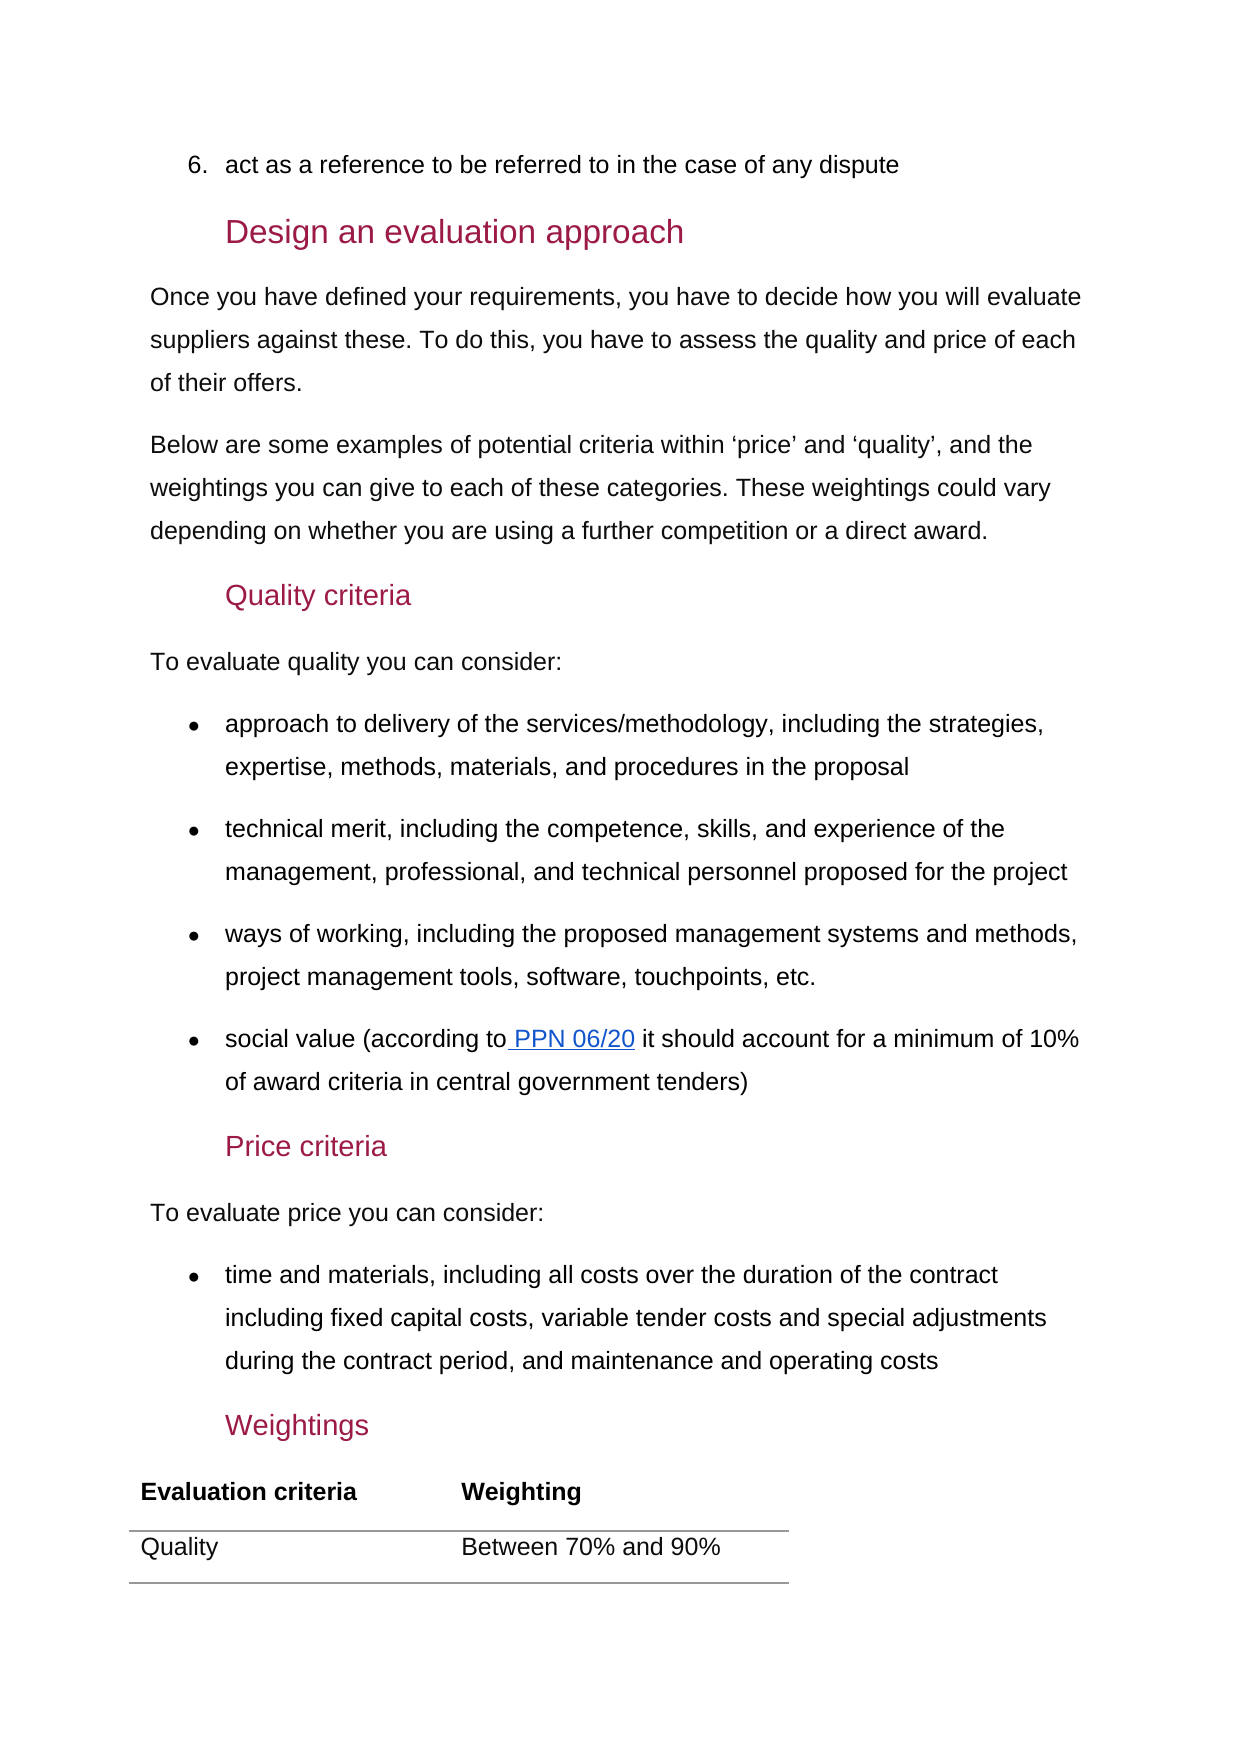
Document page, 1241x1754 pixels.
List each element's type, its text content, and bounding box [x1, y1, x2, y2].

text To evaluate price you can consider: [150, 1198, 1090, 1227]
list technical merit, including the competence, skills, and experience of the management, professional, and technical personnel proposed for the project [187, 814, 1090, 886]
table_cell Between 70% and 90% [450, 1532, 789, 1582]
subtitle Price criteria [150, 1129, 1090, 1163]
subtitle Design an evaluation approach [150, 212, 1090, 250]
table_cell Quality [129, 1532, 450, 1582]
list social value (according to PPN 06/20 it should account for a minimum of 10% of award criteria in central government tenders) [187, 1024, 1090, 1096]
subtitle Quality criteria [150, 578, 1090, 612]
table_header Weighting [450, 1477, 789, 1530]
text To evaluate quality you can consider: [150, 647, 1090, 676]
list ways of working, including the proposed management systems and methods, project management tools, software, touchpoints, etc. [187, 919, 1090, 991]
list time and materials, including all costs over the duration of the contract including fixed capital costs, variable tender costs and special adjustments during the contract period, and maintenance and operating costs [187, 1260, 1090, 1375]
table_header Evaluation criteria [129, 1477, 450, 1530]
list act as a reference to be referred to in the case of any dispute [187, 150, 1090, 179]
text Below are some examples of potential criteria within ‘price’ and ‘quality’, and the weightings you can give to each of these categories. These weightings could vary depending on whether you are using a further competition or a direct award. [150, 430, 1090, 545]
text Once you have defined your requirements, you have to decide how you will evaluate suppliers against these. To do this, you have to assess the quality and price of each of their offers. [150, 282, 1090, 397]
subtitle Weightings [150, 1408, 1090, 1442]
list approach to delivery of the services/methodology, including the strategies, expertise, methods, materials, and procedures in the proposal [187, 709, 1090, 781]
